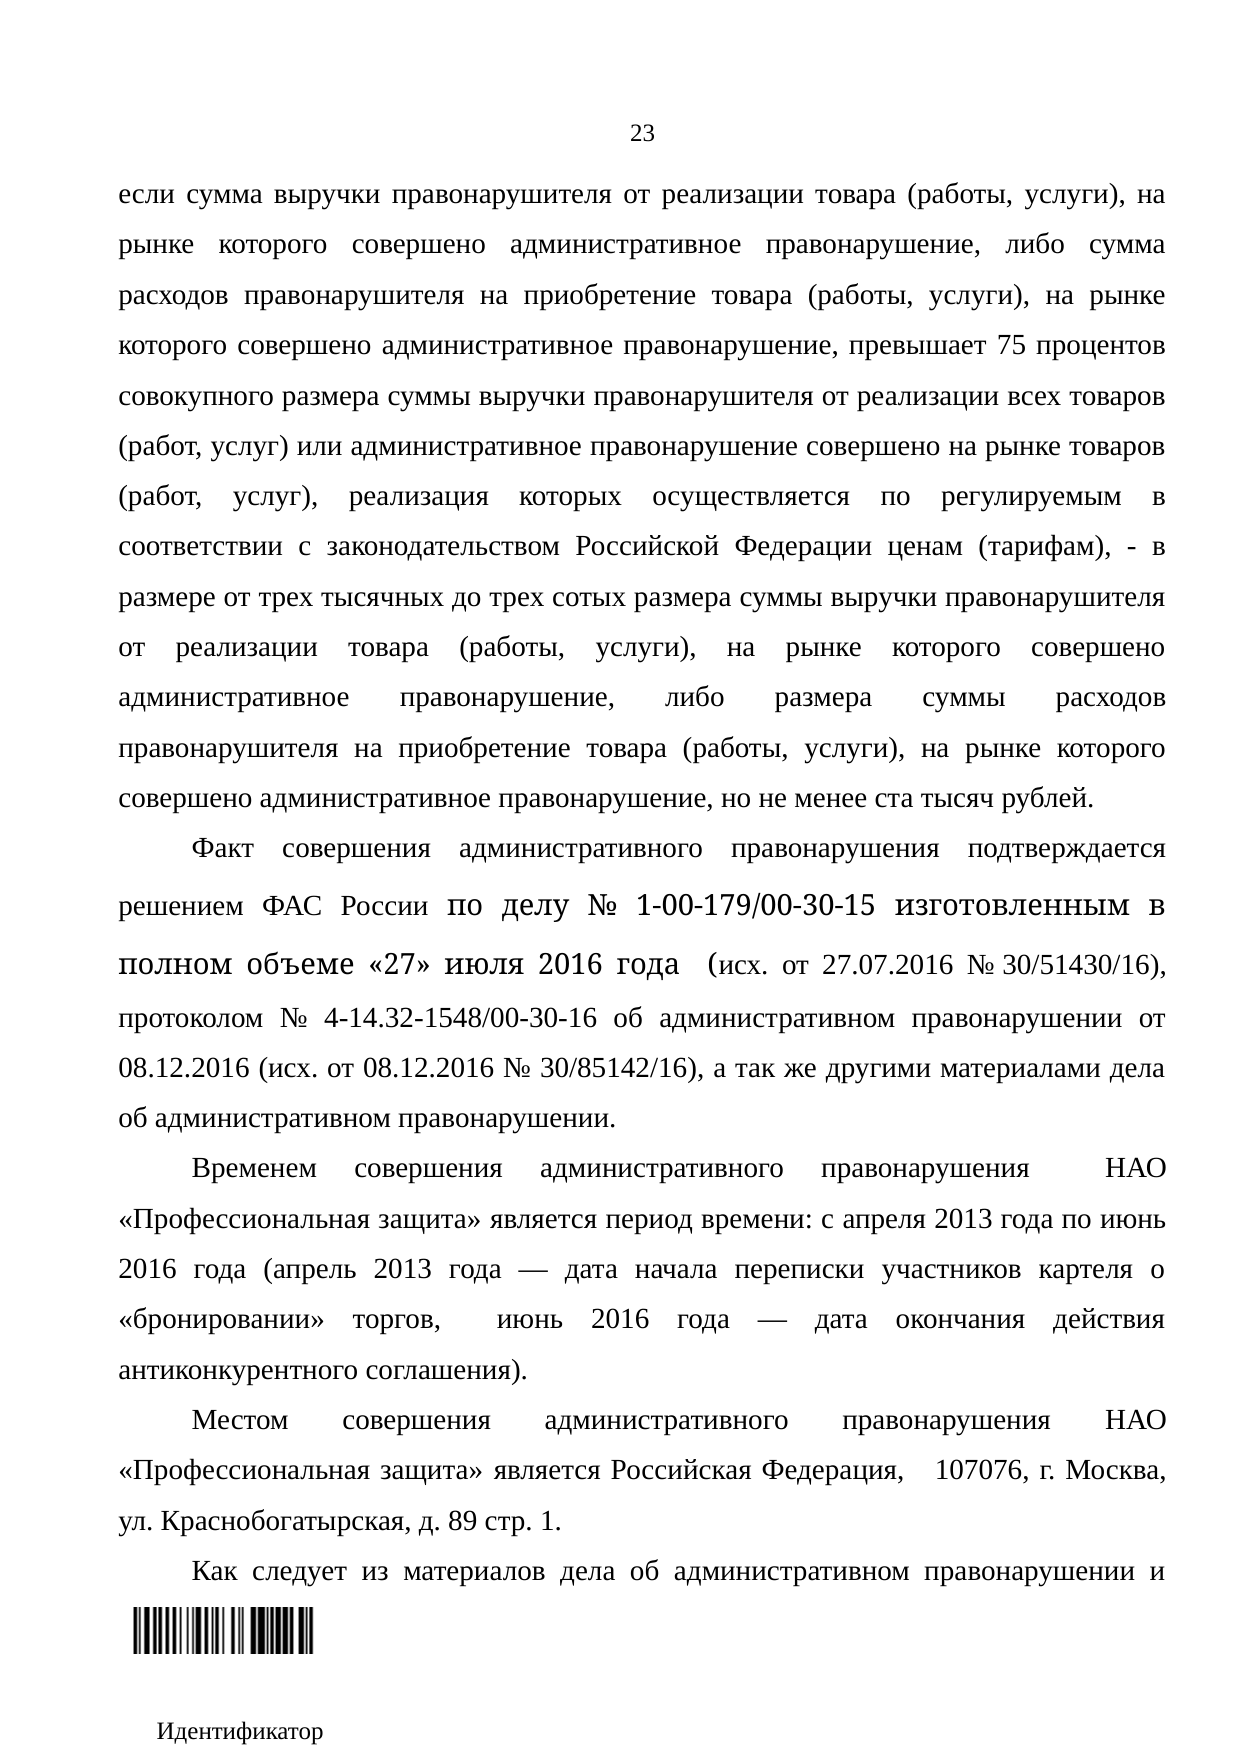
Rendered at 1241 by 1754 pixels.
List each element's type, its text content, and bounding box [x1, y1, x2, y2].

text если сумма выручки правонарушителя от реализации товара (работы, услуги), на рынке которого совершено административное правонарушение, либо сумма расходов правонарушителя на приобретение товара (работы, услуги), на рынке которого совершено административное правонарушение, превышает 75 процентов совокупного размера суммы выручки правонарушителя от реализации всех товаров (работ, услуг) или административное правонарушение совершено на рынке товаров (работ, услуг), реализация которых осуществляется по регулируемым в соответствии с законодательством Российской Федерации ценам (тарифам), - в размере от трех тысячных до трех сотых размера суммы выручки правонарушителя от реализации товара (работы, услуги), на рынке которого совершено административное правонарушение, либо размера суммы расходов правонарушителя на приобретение товара (работы, услуги), на рынке которого совершено административное правонарушение, но не менее ста тысяч рублей. [118, 176, 1167, 814]
text Временем совершения административного правонарушения НАО «Профессиональная защита» является период времени: с апреля 2013 года по июнь 2016 года (апрель 2013 года — дата начала переписки участников картеля о «бронировании» торгов, июнь 2016 года — дата окончания действия антиконкурентного соглашения). [118, 1151, 1167, 1385]
text Факт совершения административного правонарушения подтверждается решением ФАС России по делу № 1-00-179/00-30-15 изготовленным в полном объеме «27» июля 2016 года (исх. от 27.07.2016 № 30/51430/16), протоколом № 4-14.32-1548/00-30-16 об административном правонарушении от 08.12.2016 (исх. от 08.12.2016 № 30/85142/16), а так же другими материалами дела об административном правонарушении. [118, 830, 1167, 1134]
picture [118, 1607, 331, 1654]
text Местом совершения административного правонарушения НАО «Профессиональная защита» является Российская Федерация, 107076, г. Москва, ул. Краснобогатырская, д. 89 стр. 1. [118, 1402, 1167, 1536]
text Как следует из материалов дела об административном правонарушении и [118, 1553, 1167, 1587]
